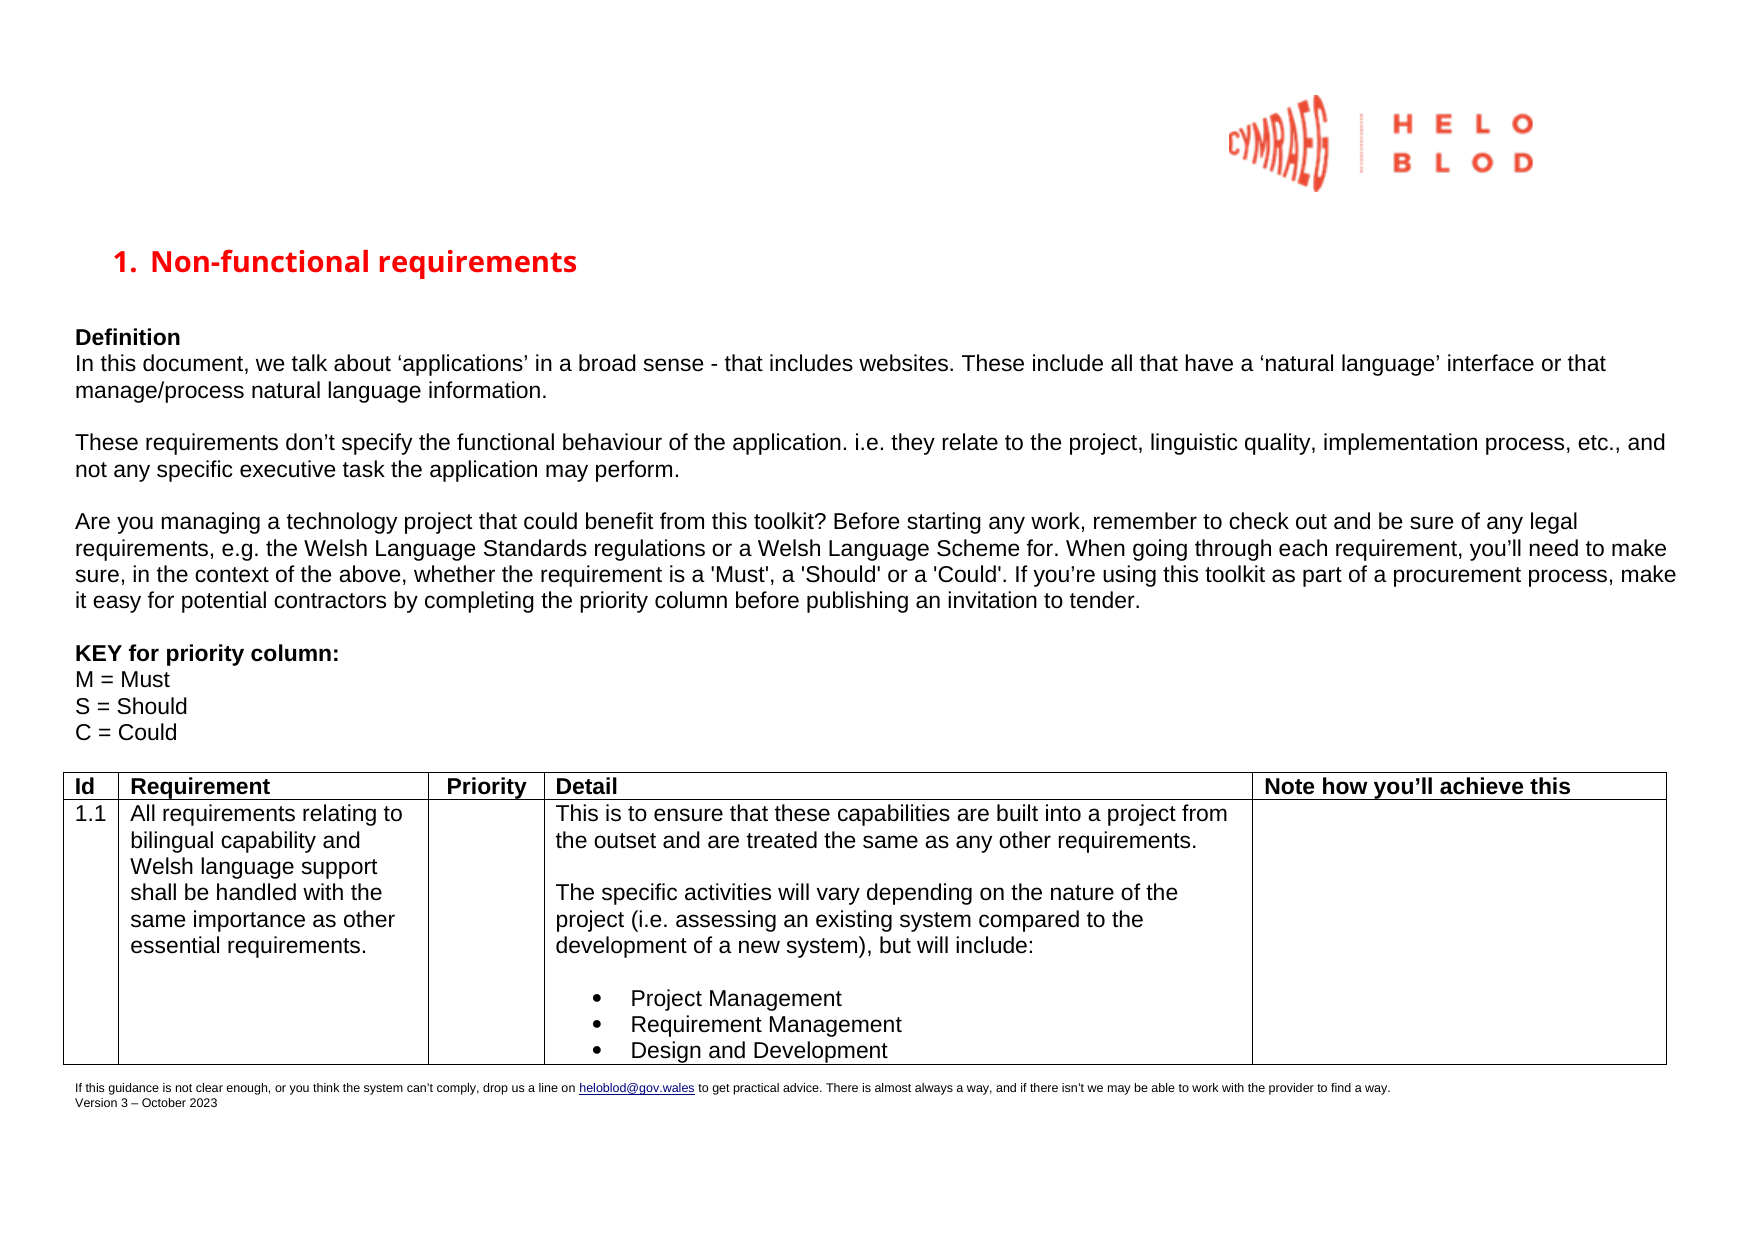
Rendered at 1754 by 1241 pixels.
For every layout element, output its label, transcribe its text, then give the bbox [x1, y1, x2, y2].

text C = Could [75, 719, 1679, 746]
table_header Detail [545, 773, 1252, 799]
text KEY for priority column: [75, 640, 1679, 666]
text These requirements don’t specify the functional behaviour of the application. i.e. they relate to the project, linguistic quality, implementation process, etc., and not any specific executive task the application may perform. [75, 429, 1679, 482]
table_header Requirement [119, 773, 428, 799]
table_cell This is to ensure that these capabilities are built into a project from the outset and are treated the same as any other requirements. The specific activities will vary depending on the nature of the project (i.e. assessing an existing system compared to the development of a new system), but will include: Project Management Requirement Management Design and Development Testing Documentation Acceptance For the assessment of an off-the-shelf solution, this may be met by simply using these requirements in a specification. Where the project involves the analysis and development of a new solution, this requirement needs more consideration. [545, 800, 1252, 1064]
table_cell [64, 800, 118, 1064]
table_header Note how you’ll achieve this [1253, 773, 1666, 799]
table_cell [1253, 800, 1666, 1064]
table_header Priority [429, 773, 544, 799]
table_cell All requirements relating to bilingual capability and Welsh language support shall be handled with the same importance as other essential requirements. [119, 800, 428, 1064]
text S = Should [75, 693, 1679, 719]
table_header Id [64, 773, 118, 799]
text Are you managing a technology project that could benefit from this toolkit? Before starting any work, remember to check out and be sure of any legal requirements, e.g. the Welsh Language Standards regulations or a Welsh Language Scheme for. When going through each requirement, you’ll need to make sure, in the context of the above, whether the requirement is a 'Must', a 'Should' or a 'Could'. If you’re using this toolkit as part of a procurement process, make it easy for potential contractors by completing the priority column before publishing an invitation to tender. [75, 508, 1679, 614]
list Non-functional requirements [112, 241, 1679, 281]
text In this document, we talk about ‘applications’ in a broad sense - that includes websites. These include all that have a ‘natural language’ interface or that manage/process natural language information. [75, 350, 1679, 403]
text Definition [75, 324, 1679, 350]
text M = Must [75, 666, 1679, 693]
table_cell [429, 800, 544, 1064]
